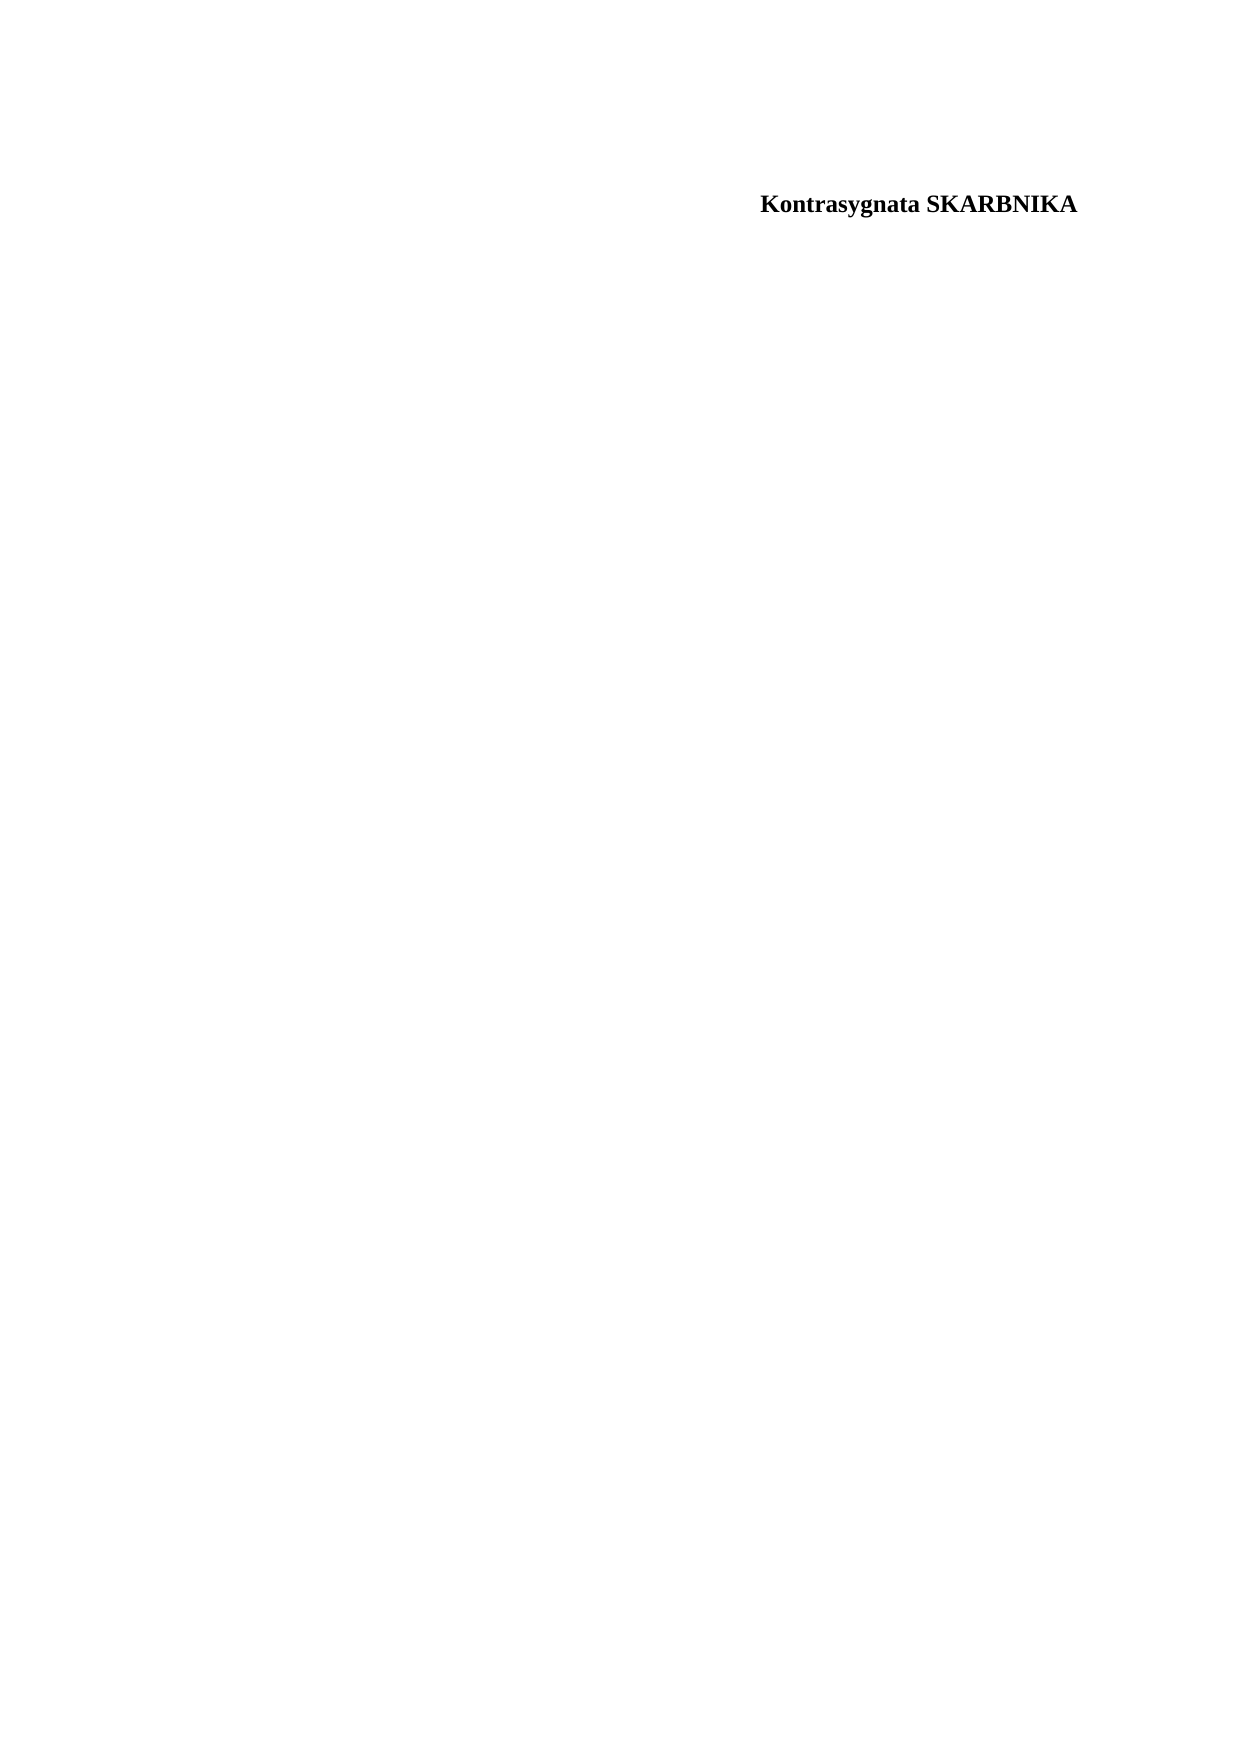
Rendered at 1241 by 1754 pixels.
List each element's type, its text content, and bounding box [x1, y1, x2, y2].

text Kontrasygnata SKARBNIKA [148, 189, 1093, 218]
